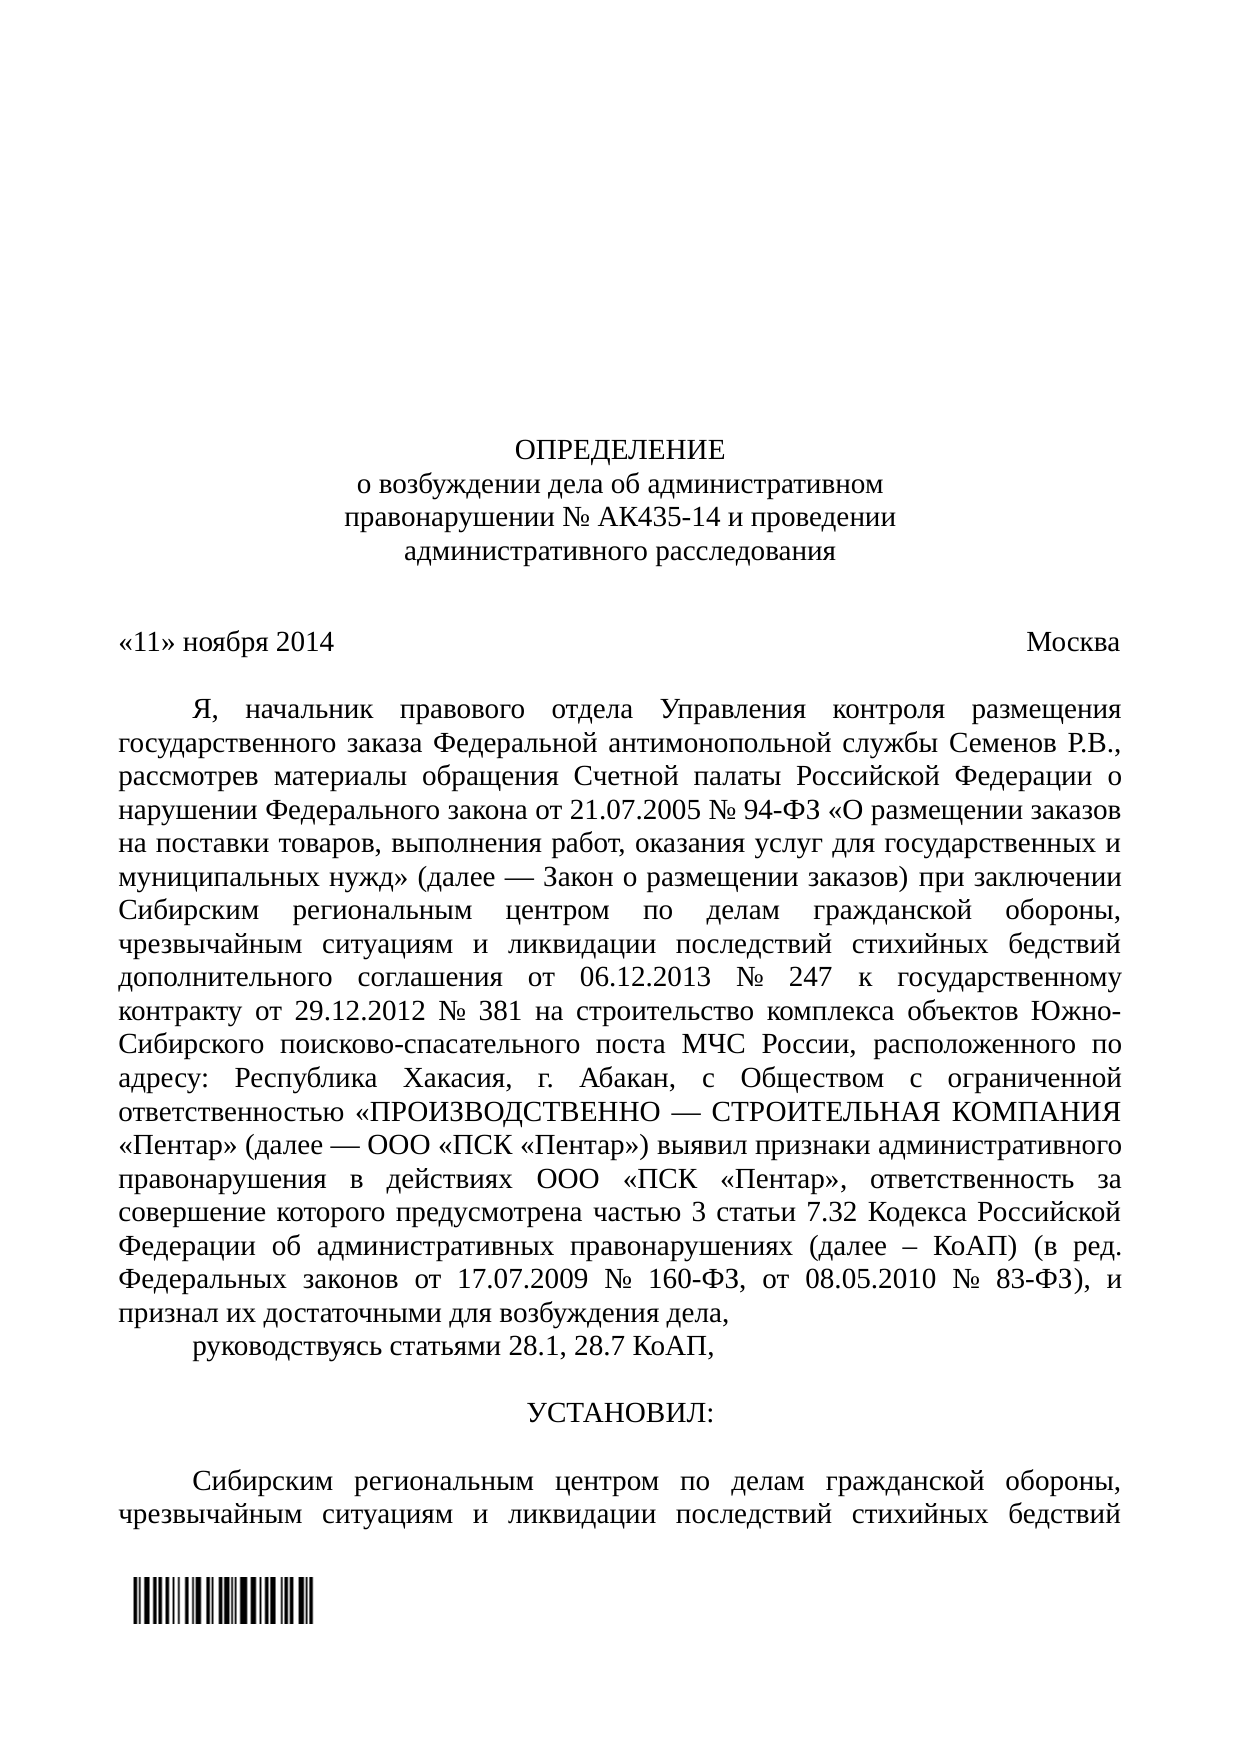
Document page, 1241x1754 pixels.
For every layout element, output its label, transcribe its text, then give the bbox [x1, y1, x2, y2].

text Я, начальник правового отдела Управления контроля размещения государственного заказа Федеральной антимонопольной службы Семенов Р.В., рассмотрев материалы обращения Счетной палаты Российской Федерации о нарушении Федерального закона от 21.07.2005 № 94-ФЗ «О размещении заказов на поставки товаров, выполнения работ, оказания услуг для государственных и муниципальных нужд» (далее — Закон о размещении заказов) при заключении Сибирским региональным центром по делам гражданской обороны, чрезвычайным ситуациям и ликвидации последствий стихийных бедствий дополнительного соглашения от 06.12.2013 № 247 к государственному контракту от 29.12.2012 № 381 на строительство комплекса объектов Южно-Сибирского поисково-спасательного поста МЧС России, расположенного по адресу: Республика Хакасия, г. Абакан, с Обществом с ограниченной ответственностью «ПРОИЗВОДСТВЕННО — СТРОИТЕЛЬНАЯ КОМПАНИЯ «Пентар» (далее — ООО «ПСК «Пентар») выявил признаки административного правонарушения в действиях ООО «ПСК «Пентар», ответственность за совершение которого предусмотрена частью 3 статьи 7.32 Кодекса Российской Федерации об административных правонарушениях (далее – КоАП) (в ред. Федеральных законов от 17.07.2009 № 160-ФЗ, от 08.05.2010 № 83-ФЗ), и признал их достаточными для возбуждения дела, [118, 691, 1122, 1328]
text «11» ноября 2014 Москва [118, 624, 1122, 658]
text правонарушении № АК435-14 и проведении [118, 499, 1122, 533]
text ОПРЕДЕЛЕНИЕ [118, 432, 1122, 466]
text УСТАНОВИЛ: [118, 1396, 1122, 1429]
text Сибирским региональным центром по делам гражданской обороны, чрезвычайным ситуациям и ликвидации последствий стихийных бедствий [118, 1463, 1122, 1530]
text о возбуждении дела об административном [118, 466, 1122, 499]
text руководствуясь статьями 28.1, 28.7 КоАП, [118, 1328, 1122, 1362]
picture [118, 1577, 331, 1624]
text административного расследования [118, 533, 1122, 567]
